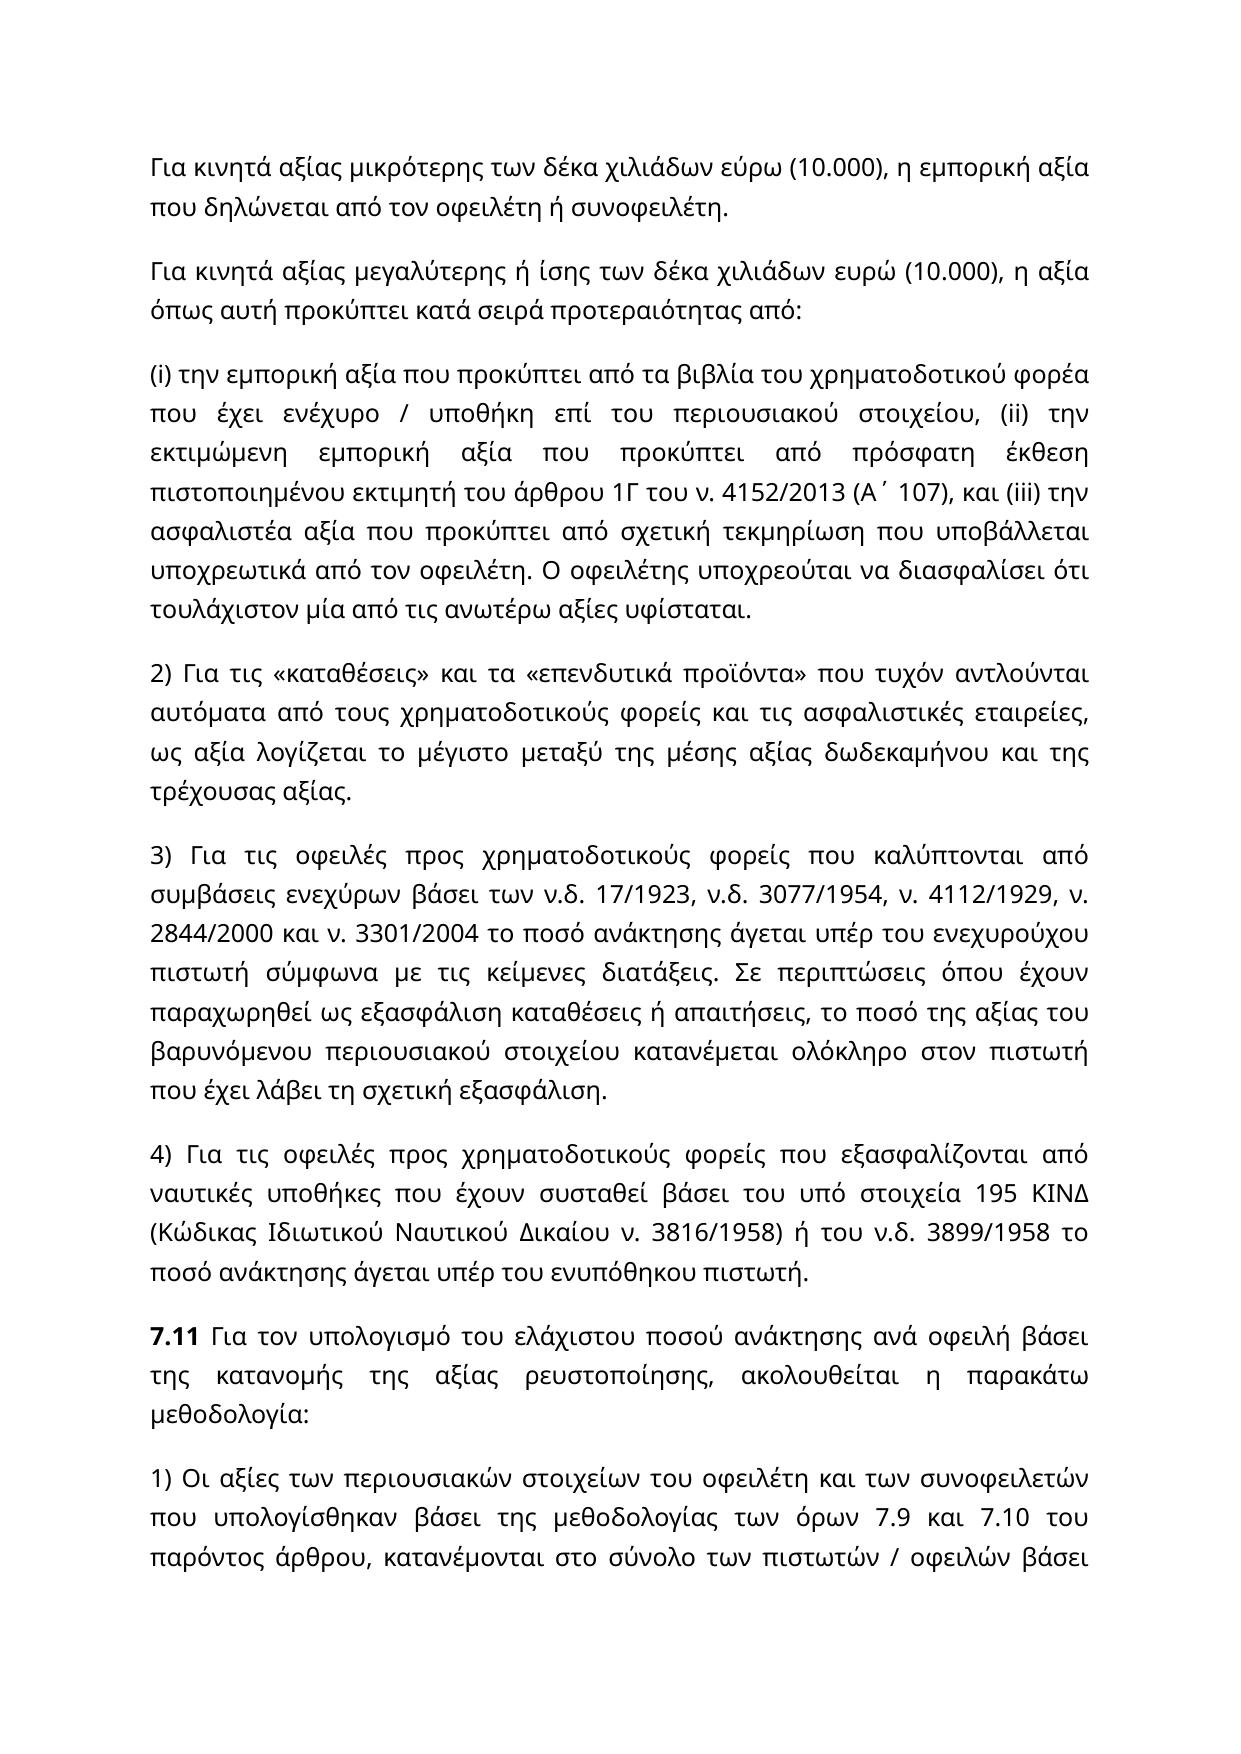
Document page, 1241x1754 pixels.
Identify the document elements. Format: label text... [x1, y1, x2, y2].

text 1) Οι αξίες των περιουσιακών στοιχείων του οφειλέτη και των συνοφειλετών που υπολογίσθηκαν βάσει της μεθοδολογίας των όρων 7.9 και 7.10 του παρόντος άρθρου, κατανέμονται στο σύνολο των πιστωτών / οφειλών βάσει [150, 1461, 1090, 1573]
text 7.11 Για τον υπολογισμό του ελάχιστου ποσού ανάκτησης ανά οφειλή βάσει της κατανομής της αξίας ρευστοποίησης, ακολουθείται η παρακάτω μεθοδολογία: [150, 1318, 1090, 1431]
text (i) την εμπορική αξία που προκύπτει από τα βιβλία του χρηματοδοτικού φορέα που έχει ενέχυρο / υποθήκη επί του περιουσιακού στοιχείου, (ii) την εκτιμώμενη εμπορική αξία που προκύπτει από πρόσφατη έκθεση πιστοποιημένου εκτιμητή του άρθρου 1Γ του ν. 4152/2013 (Α΄ 107), και (iii) την ασφαλιστέα αξία που προκύπτει από σχετική τεκμηρίωση που υποβάλλεται υποχρεωτικά από τον οφειλέτη. Ο οφειλέτης υποχρεούται να διασφαλίσει ότι τουλάχιστον μία από τις ανωτέρω αξίες υφίσταται. [150, 357, 1090, 626]
text 2) Για τις «καταθέσεις» και τα «επενδυτικά προϊόντα» που τυχόν αντλούνται αυτόματα από τους χρηματοδοτικούς φορείς και τις ασφαλιστικές εταιρείες, ως αξία λογίζεται το μέγιστο μεταξύ της μέσης αξίας δωδεκαμήνου και της τρέχουσας αξίας. [150, 656, 1090, 807]
text 3) Για τις οφειλές προς χρηματοδοτικούς φορείς που καλύπτονται από συμβάσεις ενεχύρων βάσει των ν.δ. 17/1923, ν.δ. 3077/1954, ν. 4112/1929, ν. 2844/2000 και ν. 3301/2004 το ποσό ανάκτησης άγεται υπέρ του ενεχυρούχου πιστωτή σύμφωνα με τις κείμενες διατάξεις. Σε περιπτώσεις όπου έχουν παραχωρηθεί ως εξασφάλιση καταθέσεις ή απαιτήσεις, το ποσό της αξίας του βαρυνόμενου περιουσιακού στοιχείου κατανέμεται ολόκληρο στον πιστωτή που έχει λάβει τη σχετική εξασφάλιση. [150, 837, 1090, 1107]
text 4) Για τις οφειλές προς χρηματοδοτικούς φορείς που εξασφαλίζονται από ναυτικές υποθήκες που έχουν συσταθεί βάσει του υπό στοιχεία 195 ΚΙΝΔ (Κώδικας Ιδιωτικού Ναυτικού Δικαίου ν. 3816/1958) ή του ν.δ. 3899/1958 το ποσό ανάκτησης άγεται υπέρ του ενυπόθηκου πιστωτή. [150, 1137, 1090, 1288]
text Για κινητά αξίας μικρότερης των δέκα χιλιάδων εύρω (10.000), η εμπορική αξία που δηλώνεται από τον οφειλέτη ή συνοφειλέτη. [150, 150, 1090, 223]
text Για κινητά αξίας μεγαλύτερης ή ίσης των δέκα χιλιάδων ευρώ (10.000), η αξία όπως αυτή προκύπτει κατά σειρά προτεραιότητας από: [150, 253, 1090, 327]
